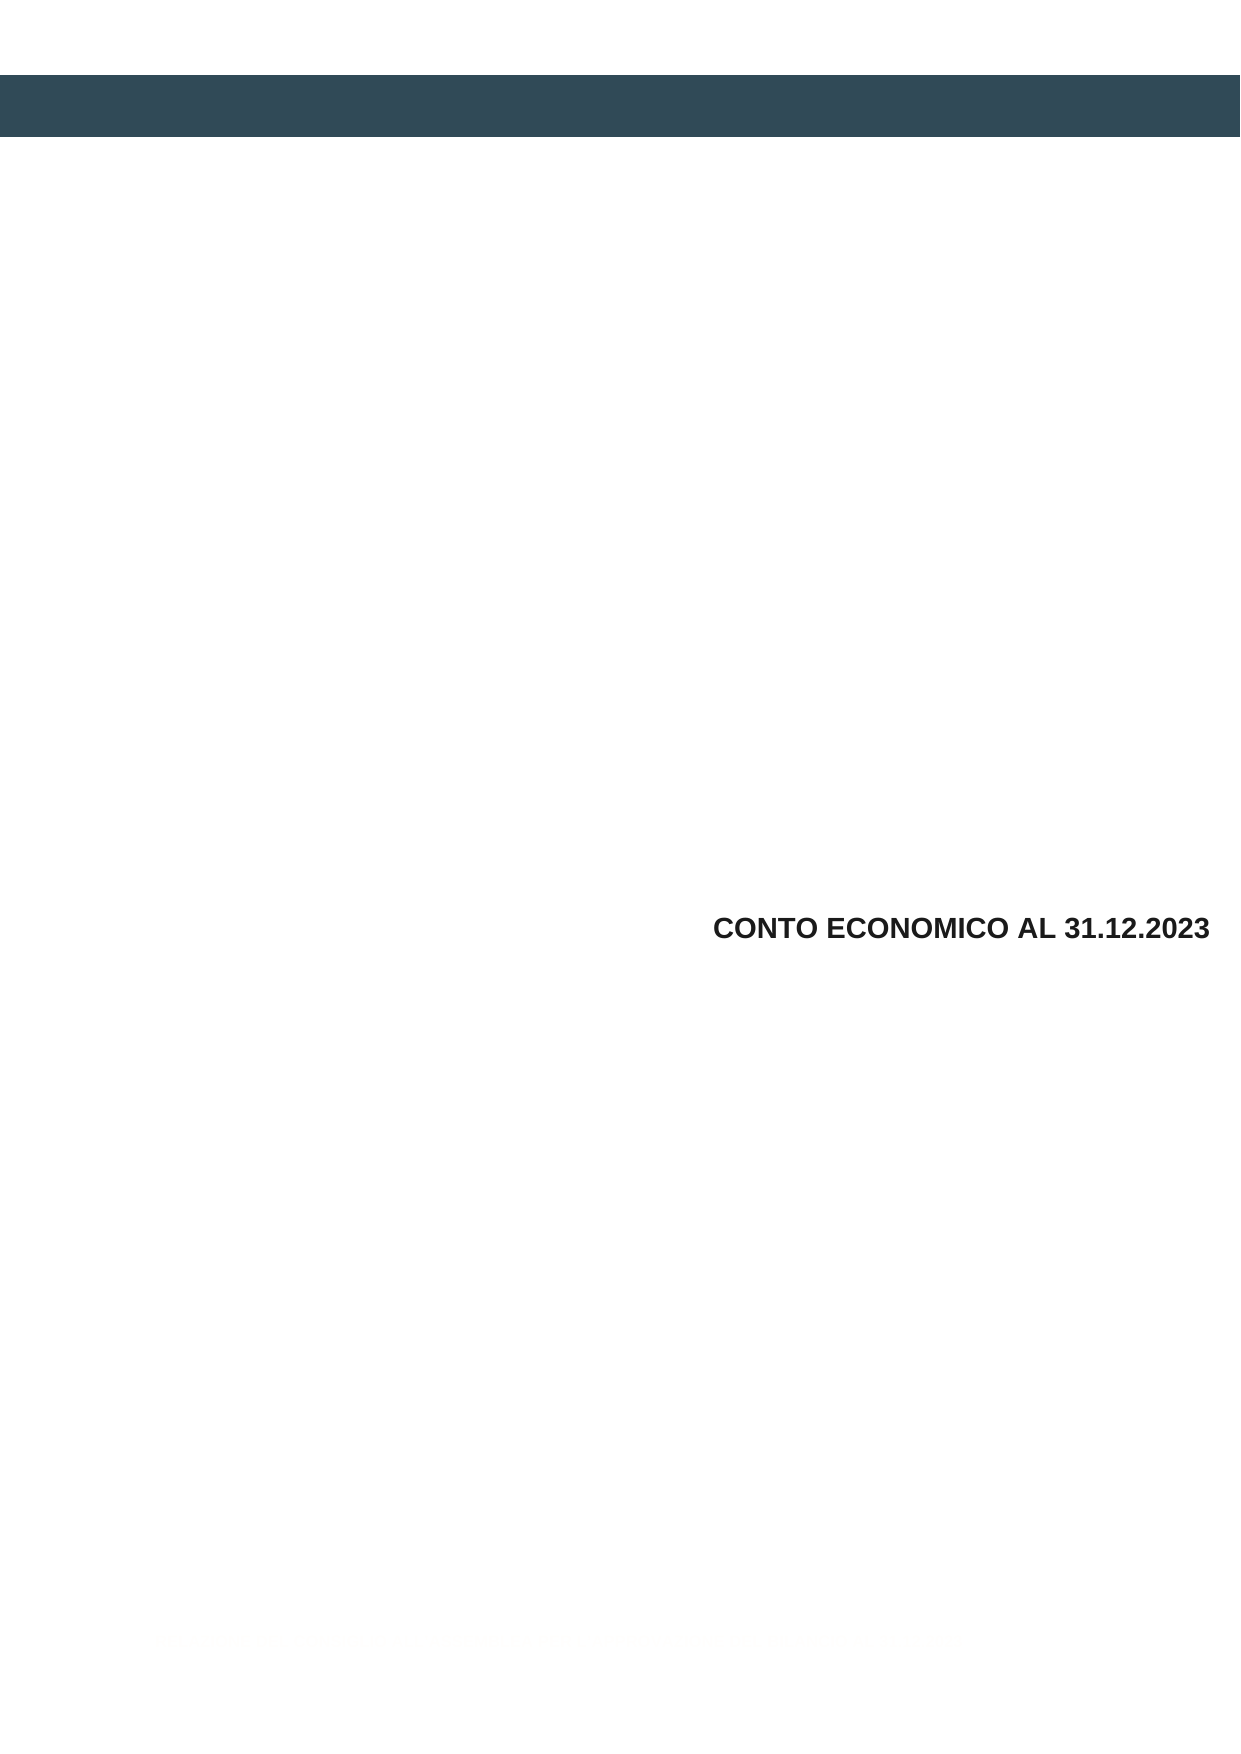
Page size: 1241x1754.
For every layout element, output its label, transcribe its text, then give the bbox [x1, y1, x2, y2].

text CONTO ECONOMICO AL 31.12.2023 [89, 137, 1210, 945]
